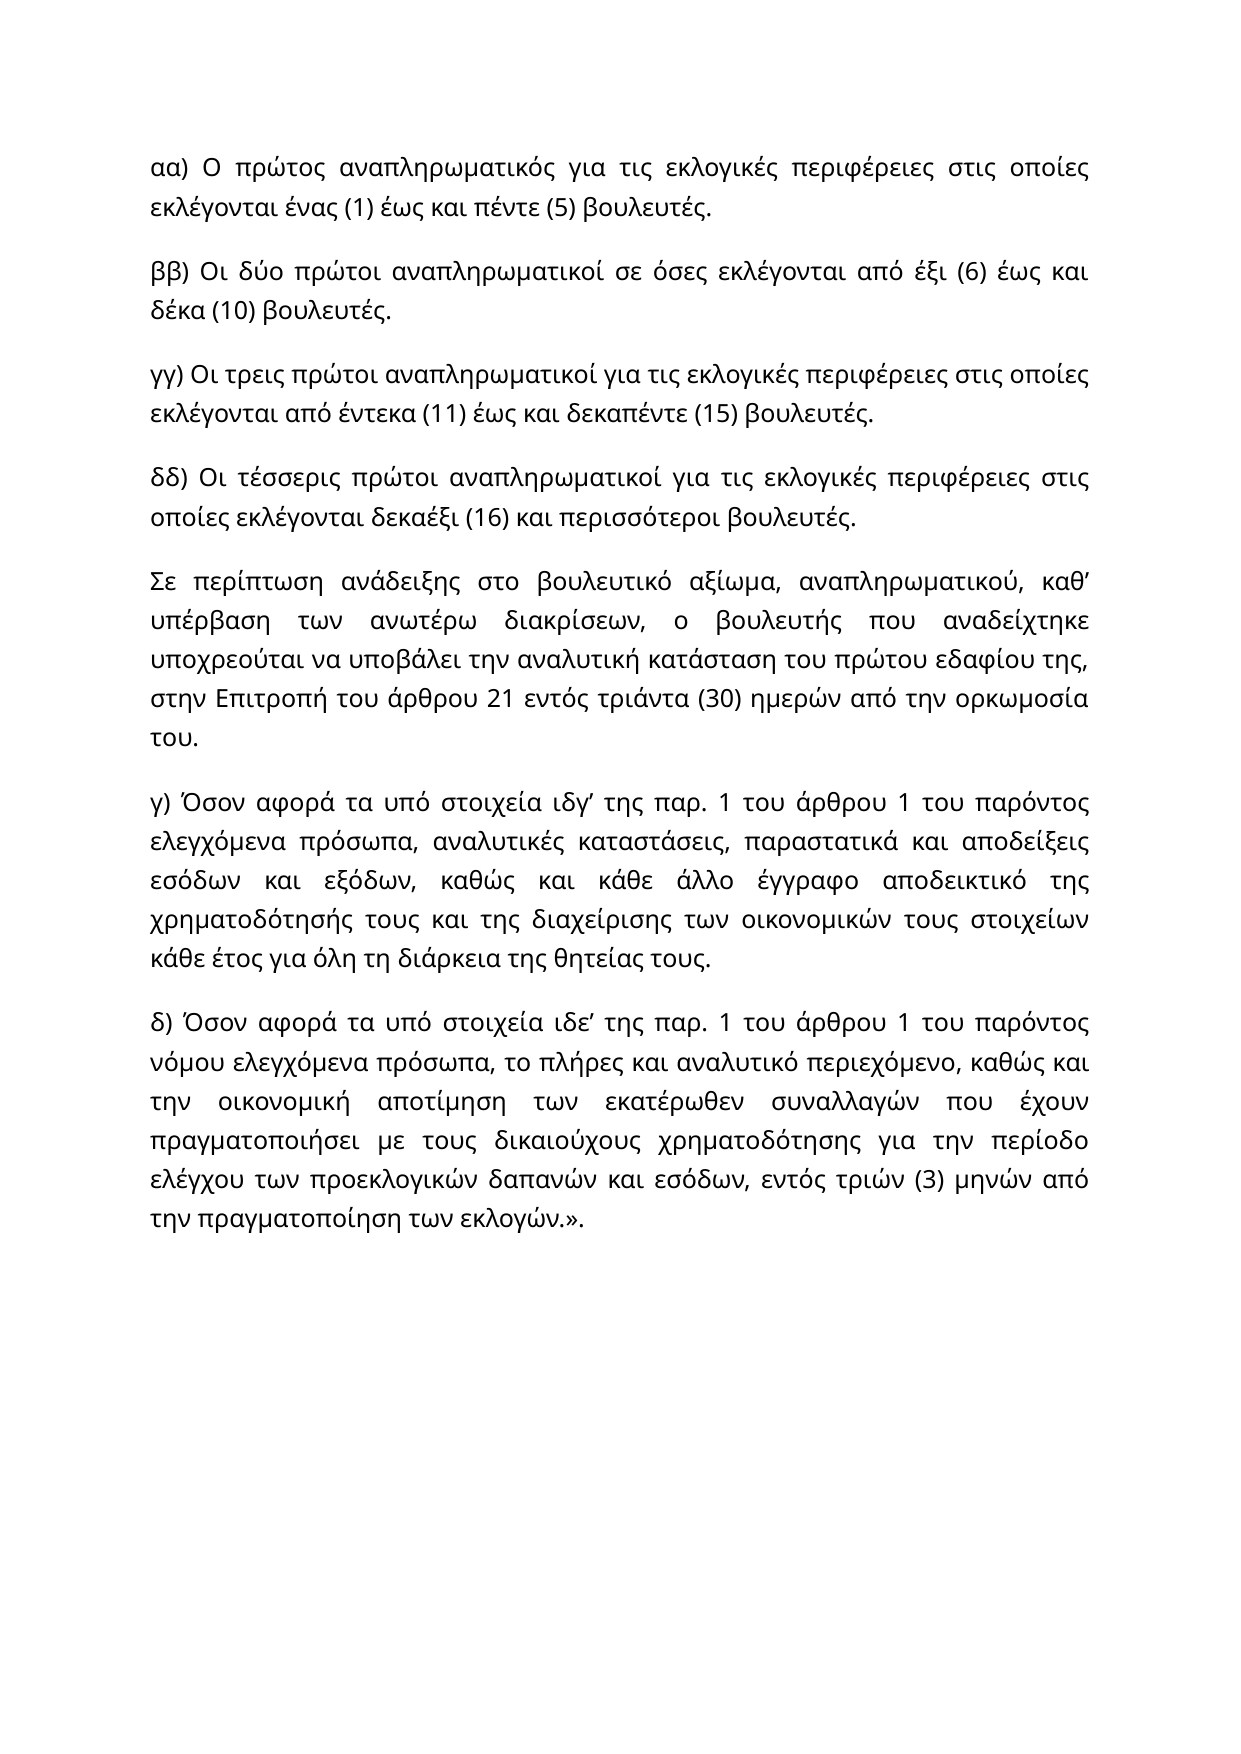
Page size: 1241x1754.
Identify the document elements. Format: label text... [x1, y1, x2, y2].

text ββ) Οι δύο πρώτοι αναπληρωματικοί σε όσες εκλέγονται από έξι (6) έως και δέκα (10) βουλευτές. [150, 253, 1090, 327]
text δδ) Οι τέσσερις πρώτοι αναπληρωματικοί για τις εκλογικές περιφέρειες στις οποίες εκλέγονται δεκαέξι (16) και περισσότεροι βουλευτές. [150, 460, 1090, 533]
text αα) Ο πρώτος αναπληρωματικός για τις εκλογικές περιφέρειες στις οποίες εκλέγονται ένας (1) έως και πέντε (5) βουλευτές. [150, 150, 1090, 223]
text δ) Όσον αφορά τα υπό στοιχεία ιδε’ της παρ. 1 του άρθρου 1 του παρόντος νόμου ελεγχόμενα πρόσωπα, το πλήρες και αναλυτικό περιεχόμενο, καθώς και την οικονομική αποτίμηση των εκατέρωθεν συναλλαγών που έχουν πραγματοποιήσει με τους δικαιούχους χρηματοδότησης για την περίοδο ελέγχου των προεκλογικών δαπανών και εσόδων, εντός τριών (3) μηνών από την πραγματοποίηση των εκλογών.». [150, 1005, 1090, 1235]
text Σε περίπτωση ανάδειξης στο βουλευτικό αξίωμα, αναπληρωματικού, καθ’ υπέρβαση των ανωτέρω διακρίσεων, ο βουλευτής που αναδείχτηκε υποχρεούται να υποβάλει την αναλυτική κατάσταση του πρώτου εδαφίου της, στην Επιτροπή του άρθρου 21 εντός τριάντα (30) ημερών από την ορκωμοσία του. [150, 563, 1090, 754]
text γγ) Οι τρεις πρώτοι αναπληρωματικοί για τις εκλογικές περιφέρειες στις οποίες εκλέγονται από έντεκα (11) έως και δεκαπέντε (15) βουλευτές. [150, 357, 1090, 430]
text γ) Όσον αφορά τα υπό στοιχεία ιδγ’ της παρ. 1 του άρθρου 1 του παρόντος ελεγχόμενα πρόσωπα, αναλυτικές καταστάσεις, παραστατικά και αποδείξεις εσόδων και εξόδων, καθώς και κάθε άλλο έγγραφο αποδεικτικό της χρηματοδότησής τους και της διαχείρισης των οικονομικών τους στοιχείων κάθε έτος για όλη τη διάρκεια της θητείας τους. [150, 784, 1090, 975]
